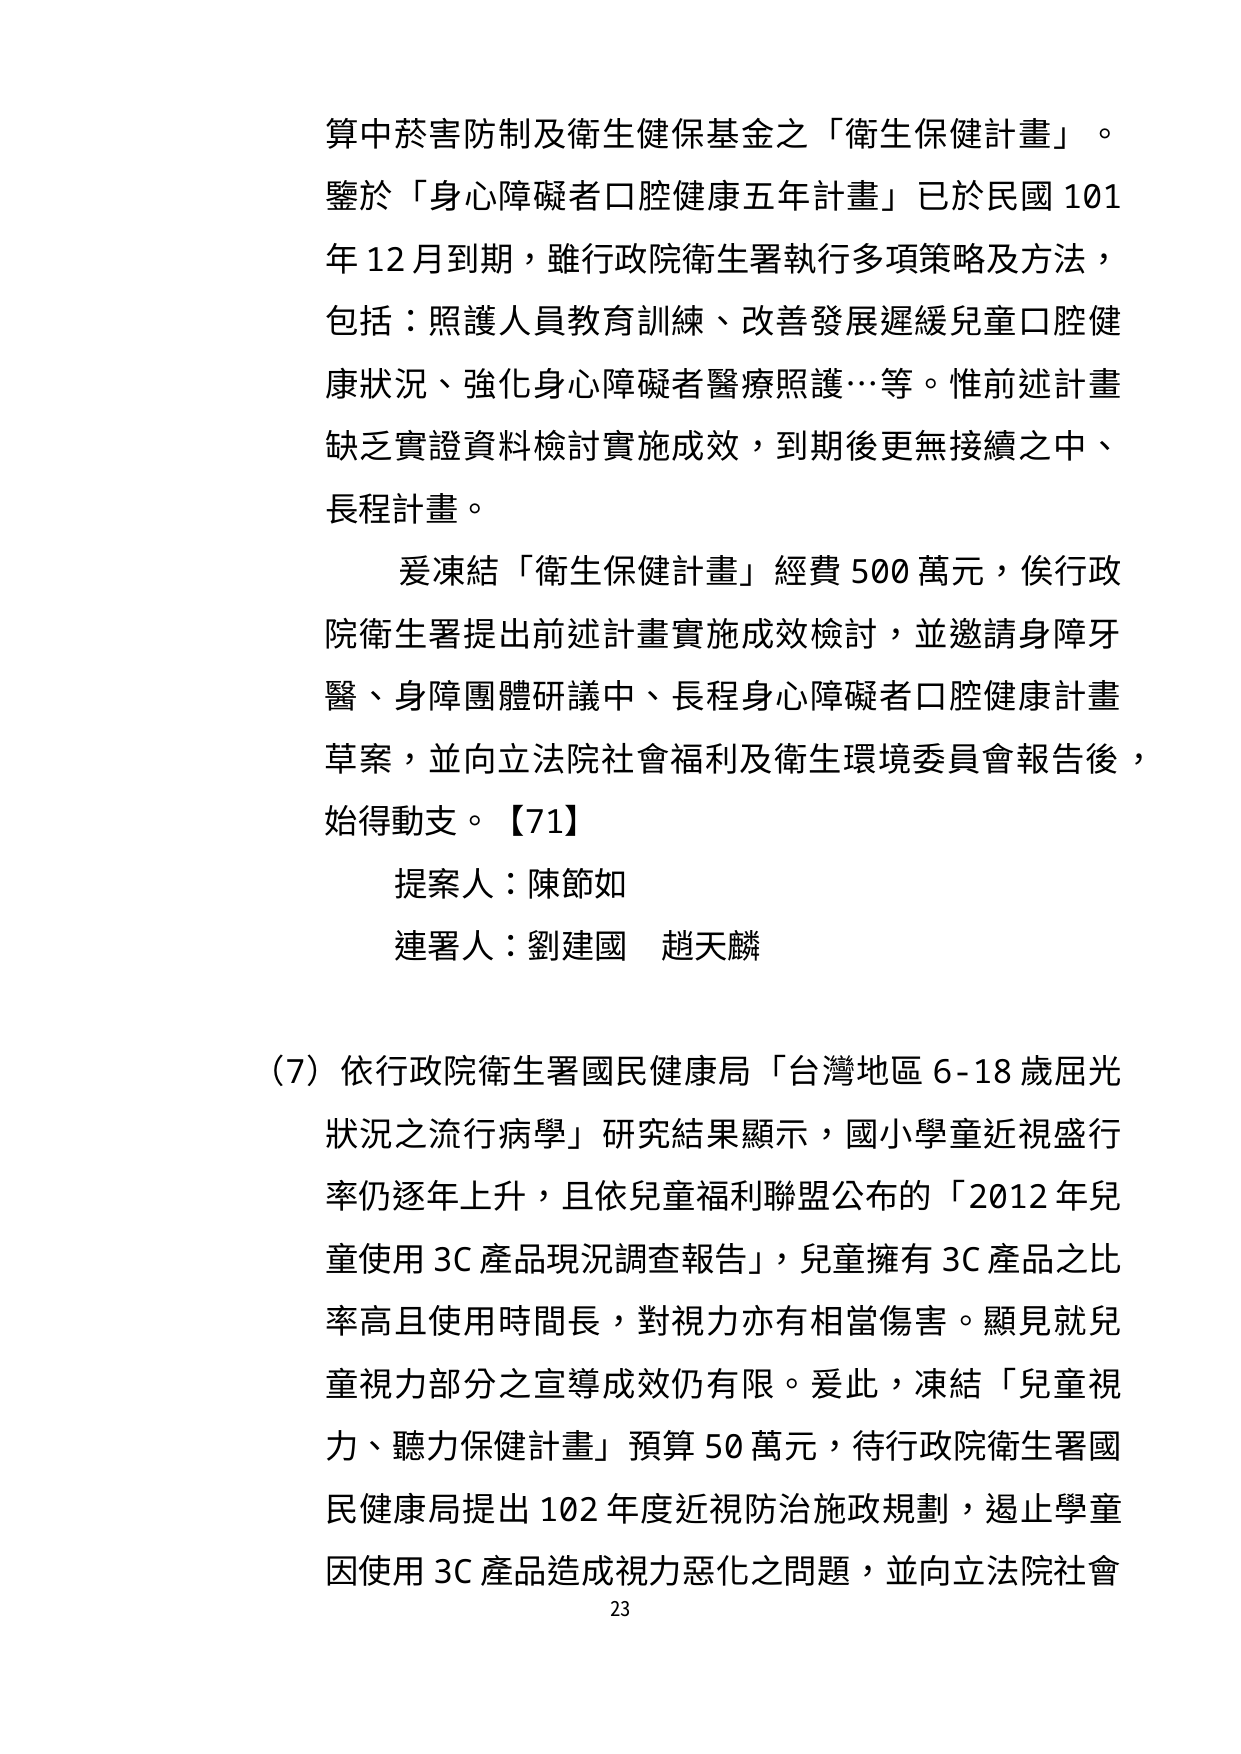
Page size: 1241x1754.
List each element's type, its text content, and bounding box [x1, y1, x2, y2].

text 算中菸害防制及衛生健保基金之「衛生保健計畫」。鑒於「身心障礙者口腔健康五年計畫」已於民國101年12月到期，雖行政院衛生署執行多項策略及方法，包括：照護人員教育訓練、改善發展遲緩兒童口腔健康狀況、強化身心障礙者醫療照護…等。惟前述計畫缺乏實證資料檢討實施成效，到期後更無接續之中、長程計畫。 [251, 90, 1122, 528]
text 提案人：陳節如 [394, 840, 1122, 903]
text （7）依行政院衛生署國民健康局「台灣地區6-18歲屈光狀況之流行病學」研究結果顯示，國小學童近視盛行率仍逐年上升，且依兒童福利聯盟公布的「2012年兒童使用3C產品現況調查報告｣，兒童擁有3C產品之比率高且使用時間長，對視力亦有相當傷害。顯見就兒童視力部分之宣導成效仍有限。爰此，凍結「兒童視力、聽力保健計畫」預算50萬元，待行政院衛生署國民健康局提出102年度近視防治施政規劃，遏止學童因使用3C產品造成視力惡化之問題，並向立法院社會 [251, 1028, 1122, 1590]
text 爰凍結「衛生保健計畫」經費500萬元，俟行政院衛生署提出前述計畫實施成效檢討，並邀請身障牙醫、身障團體研議中、長程身心障礙者口腔健康計畫草案，並向立法院社會福利及衛生環境委員會報告後，始得動支。【71】 [324, 528, 1122, 840]
text 連署人：劉建國 趙天麟 [394, 903, 1122, 965]
